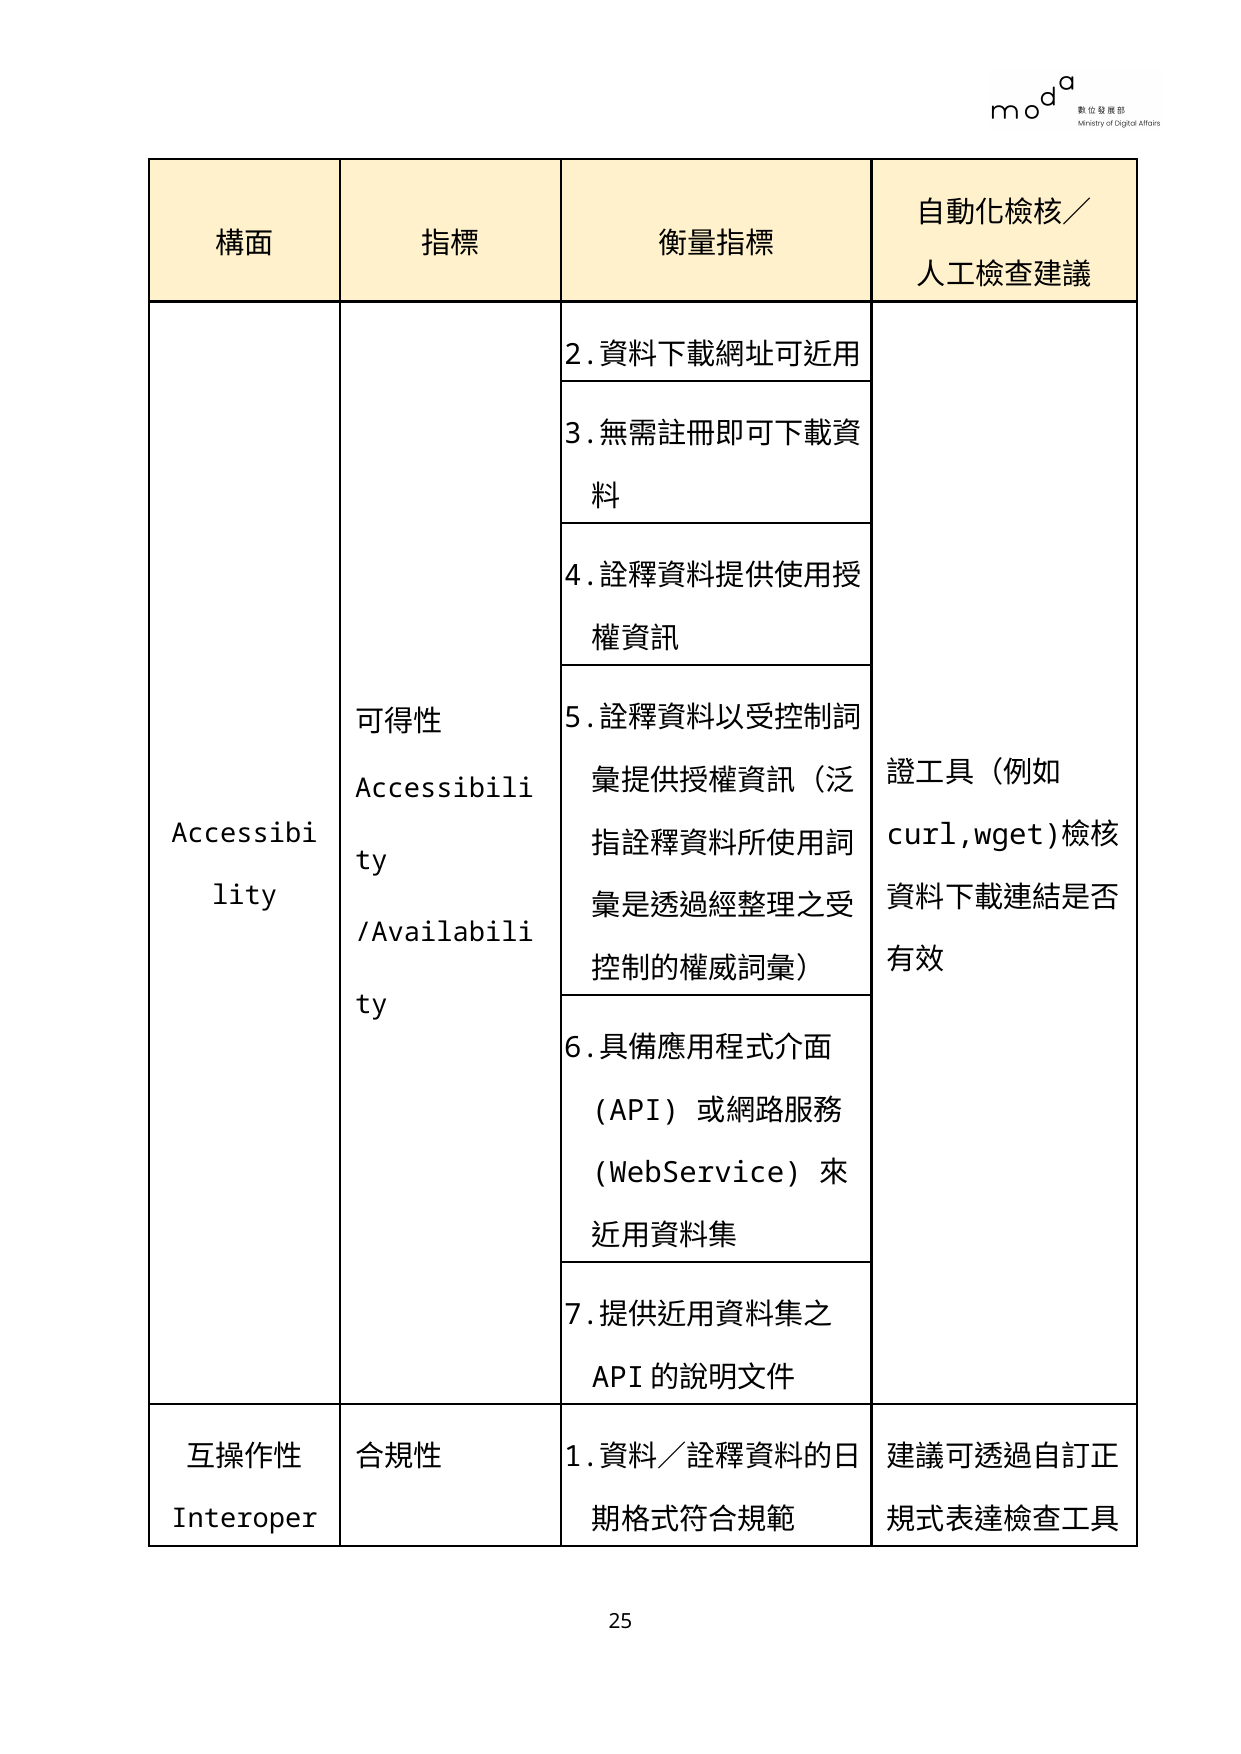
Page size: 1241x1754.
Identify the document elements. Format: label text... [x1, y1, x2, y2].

table_cell 6.具備應用程式介面(API) 或網路服務(WebService) 來近用資料集 [562, 996, 870, 1261]
table_header 指標 [341, 160, 560, 300]
table_header 自動化檢核／ 人工檢查建議 [873, 160, 1136, 300]
table_cell 2.資料下載網址可近用 [562, 303, 870, 380]
table_cell 可得性 Accessibility /Availability [341, 303, 560, 1403]
table_cell 證工具（例如curl,wget)檢核資料下載連結是否有效 [873, 303, 1136, 1403]
table_cell 7.提供近用資料集之API的說明文件 [562, 1263, 870, 1403]
table_cell 1.資料／詮釋資料的日期格式符合規範 [562, 1405, 870, 1545]
table_cell Accessibility [150, 303, 339, 1403]
table_cell 互操作性 Interoper [150, 1405, 339, 1545]
table_header 衡量指標 [562, 160, 870, 300]
table_cell 合規性 [341, 1405, 560, 1545]
table_header 構面 [150, 160, 339, 300]
table_cell 5.詮釋資料以受控制詞彙提供授權資訊（泛指詮釋資料所使用詞彙是透過經整理之受控制的權威詞彙） [562, 666, 870, 994]
table_cell 3.無需註冊即可下載資料 [562, 382, 870, 522]
table_cell 4.詮釋資料提供使用授權資訊 [562, 524, 870, 664]
table_cell 建議可透過自訂正規式表達檢查工具 [873, 1405, 1136, 1545]
